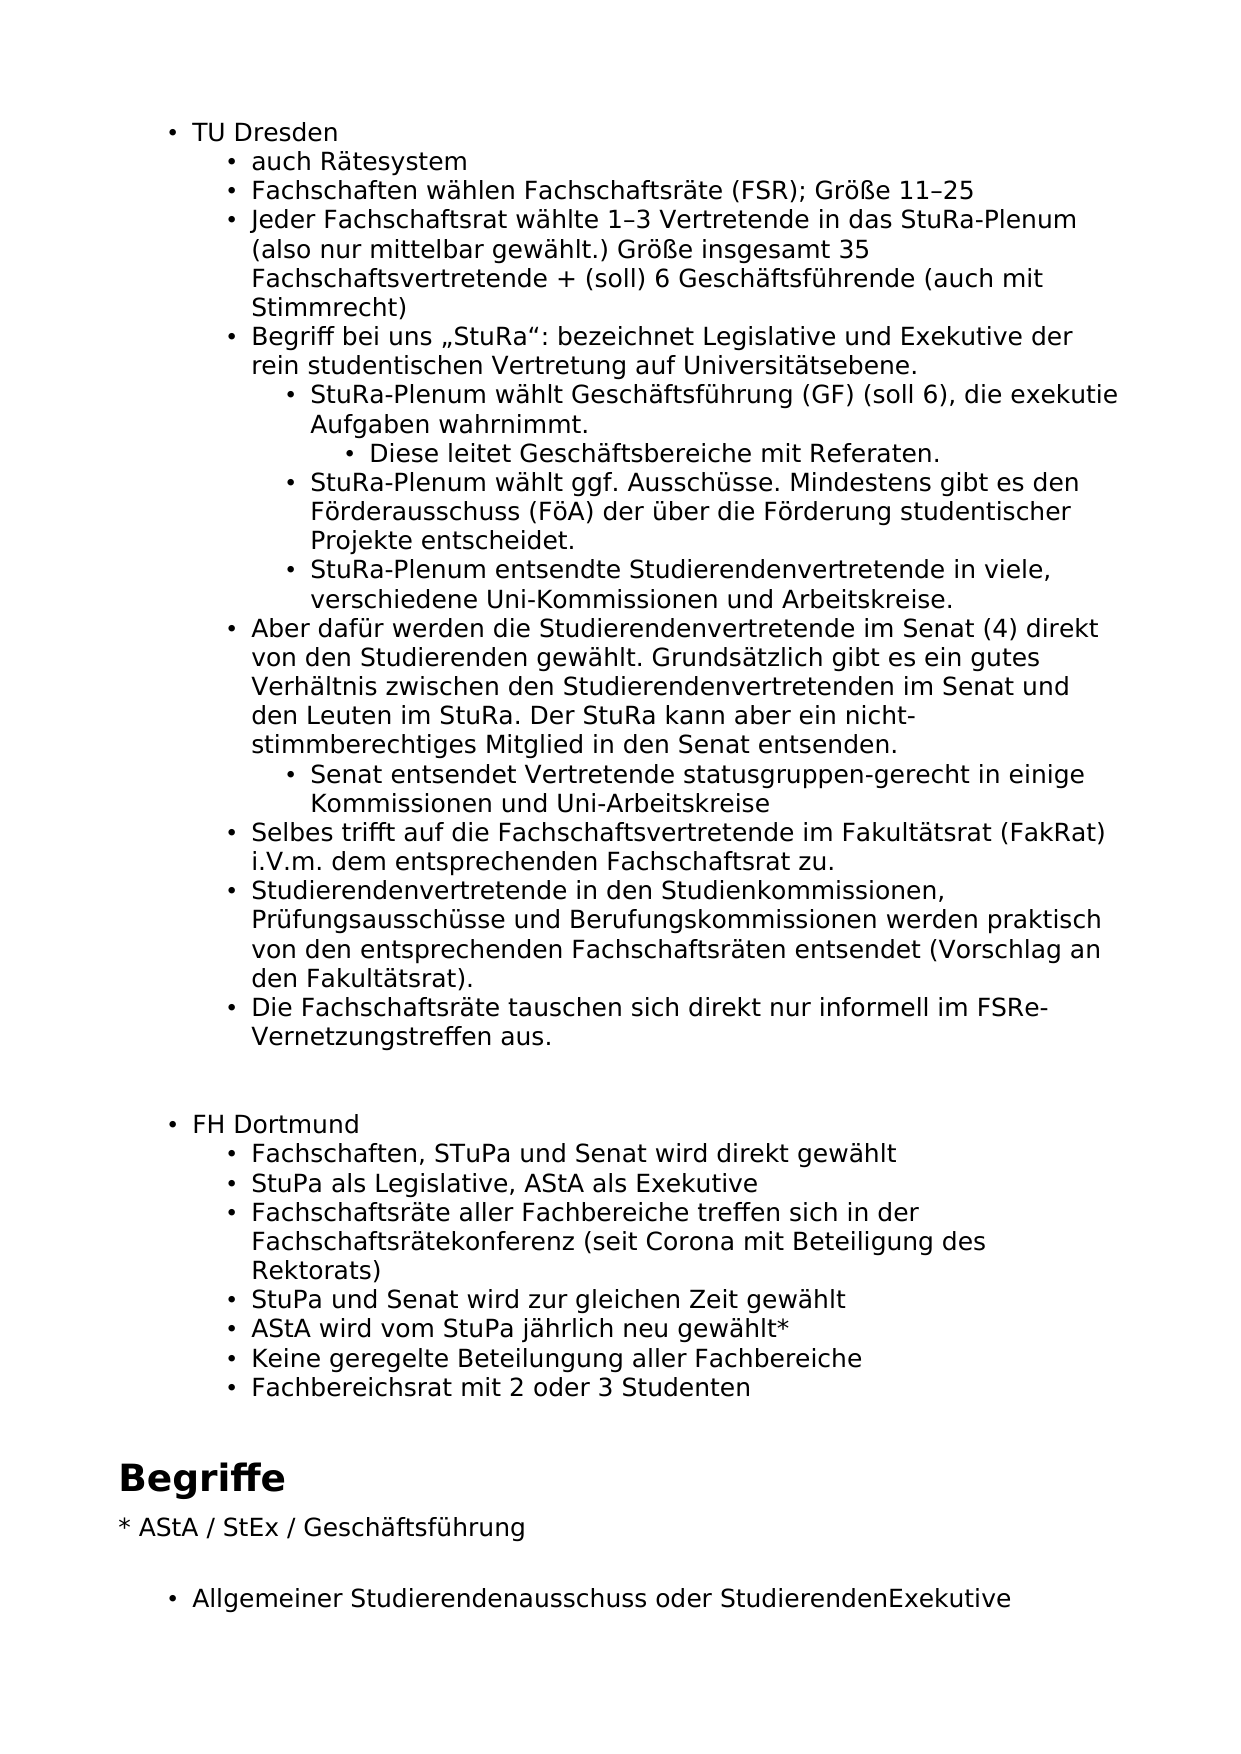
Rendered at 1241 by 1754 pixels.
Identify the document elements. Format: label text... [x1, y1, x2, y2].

list Begriff bei uns „StuRa“: bezeichnet Legislative und Exekutive der rein studentischen Vertretung auf Universitätsebene. [236, 322, 1122, 381]
list Fachschaften wählen Fachschaftsräte (FSR); Größe 11–25 [236, 176, 1122, 206]
list AStA wird vom StuPa jährlich neu gewählt* [236, 1314, 1122, 1344]
subtitle Begriffe [118, 1457, 1122, 1500]
list Die Fachschaftsräte tauschen sich direkt nur informell im FSRe-Vernetzungstreffen aus. [236, 993, 1122, 1051]
list Studierendenvertretende in den Studienkommissionen, Prüfungsausschüsse und Berufungskommissionen werden praktisch von den entsprechenden Fachschaftsräten entsendet (Vorschlag an den Fakultätsrat). [236, 876, 1122, 993]
list auch Rätesystem [236, 147, 1122, 176]
list StuRa-Plenum entsendte Studierendenvertretende in viele, verschiedene Uni-Kommissionen und Arbeitskreise. [295, 556, 1122, 614]
list Fachschaftsräte aller Fachbereiche treffen sich in der Fachschaftsrätekonferenz (seit Corona mit Beteiligung des Rektorats) [236, 1198, 1122, 1285]
list Fachbereichsrat mit 2 oder 3 Studenten [236, 1373, 1122, 1402]
list Keine geregelte Beteilungung aller Fachbereiche [236, 1344, 1122, 1373]
list StuPa und Senat wird zur gleichen Zeit gewählt [236, 1285, 1122, 1314]
list Aber dafür werden die Studierendenvertretende im Senat (4) direkt von den Studierenden gewählt. Grundsätzlich gibt es ein gutes Verhältnis zwischen den Studierendenvertretenden im Senat und den Leuten im StuRa. Der StuRa kann aber ein nicht-stimmberechtiges Mitglied in den Senat entsenden. [236, 614, 1122, 760]
list StuRa-Plenum wählt ggf. Ausschüsse. Mindestens gibt es den Förderausschuss (FöA) der über die Förderung studentischer Projekte entscheidet. [295, 468, 1122, 556]
list Diese leitet Geschäftsbereiche mit Referaten. [354, 439, 1122, 468]
list StuPa als Legislative, AStA als Exekutive [236, 1169, 1122, 1198]
list TU Dresden [177, 118, 1122, 147]
list Allgemeiner Studierendenausschuss oder StudierendenExekutive [177, 1584, 1122, 1613]
list Jeder Fachschaftsrat wählte 1–3 Vertretende in das StuRa-Plenum (also nur mittelbar gewählt.) Größe insgesamt 35 Fachschaftsvertretende + (soll) 6 Geschäftsführende (auch mit Stimmrecht) [236, 206, 1122, 322]
list StuRa-Plenum wählt Geschäftsführung (GF) (soll 6), die exekutie Aufgaben wahrnimmt. [295, 381, 1122, 439]
list FH Dortmund [177, 1110, 1122, 1139]
list Senat entsendet Vertretende statusgruppen-gerecht in einige Kommissionen und Uni-Arbeitskreise [295, 760, 1122, 818]
text * AStA / StEx / Geschäftsführung [118, 1513, 1122, 1542]
list Fachschaften, STuPa und Senat wird direkt gewählt [236, 1139, 1122, 1169]
list Selbes trifft auf die Fachschaftsvertretende im Fakultätsrat (FakRat) i.V.m. dem entsprechenden Fachschaftsrat zu. [236, 818, 1122, 876]
